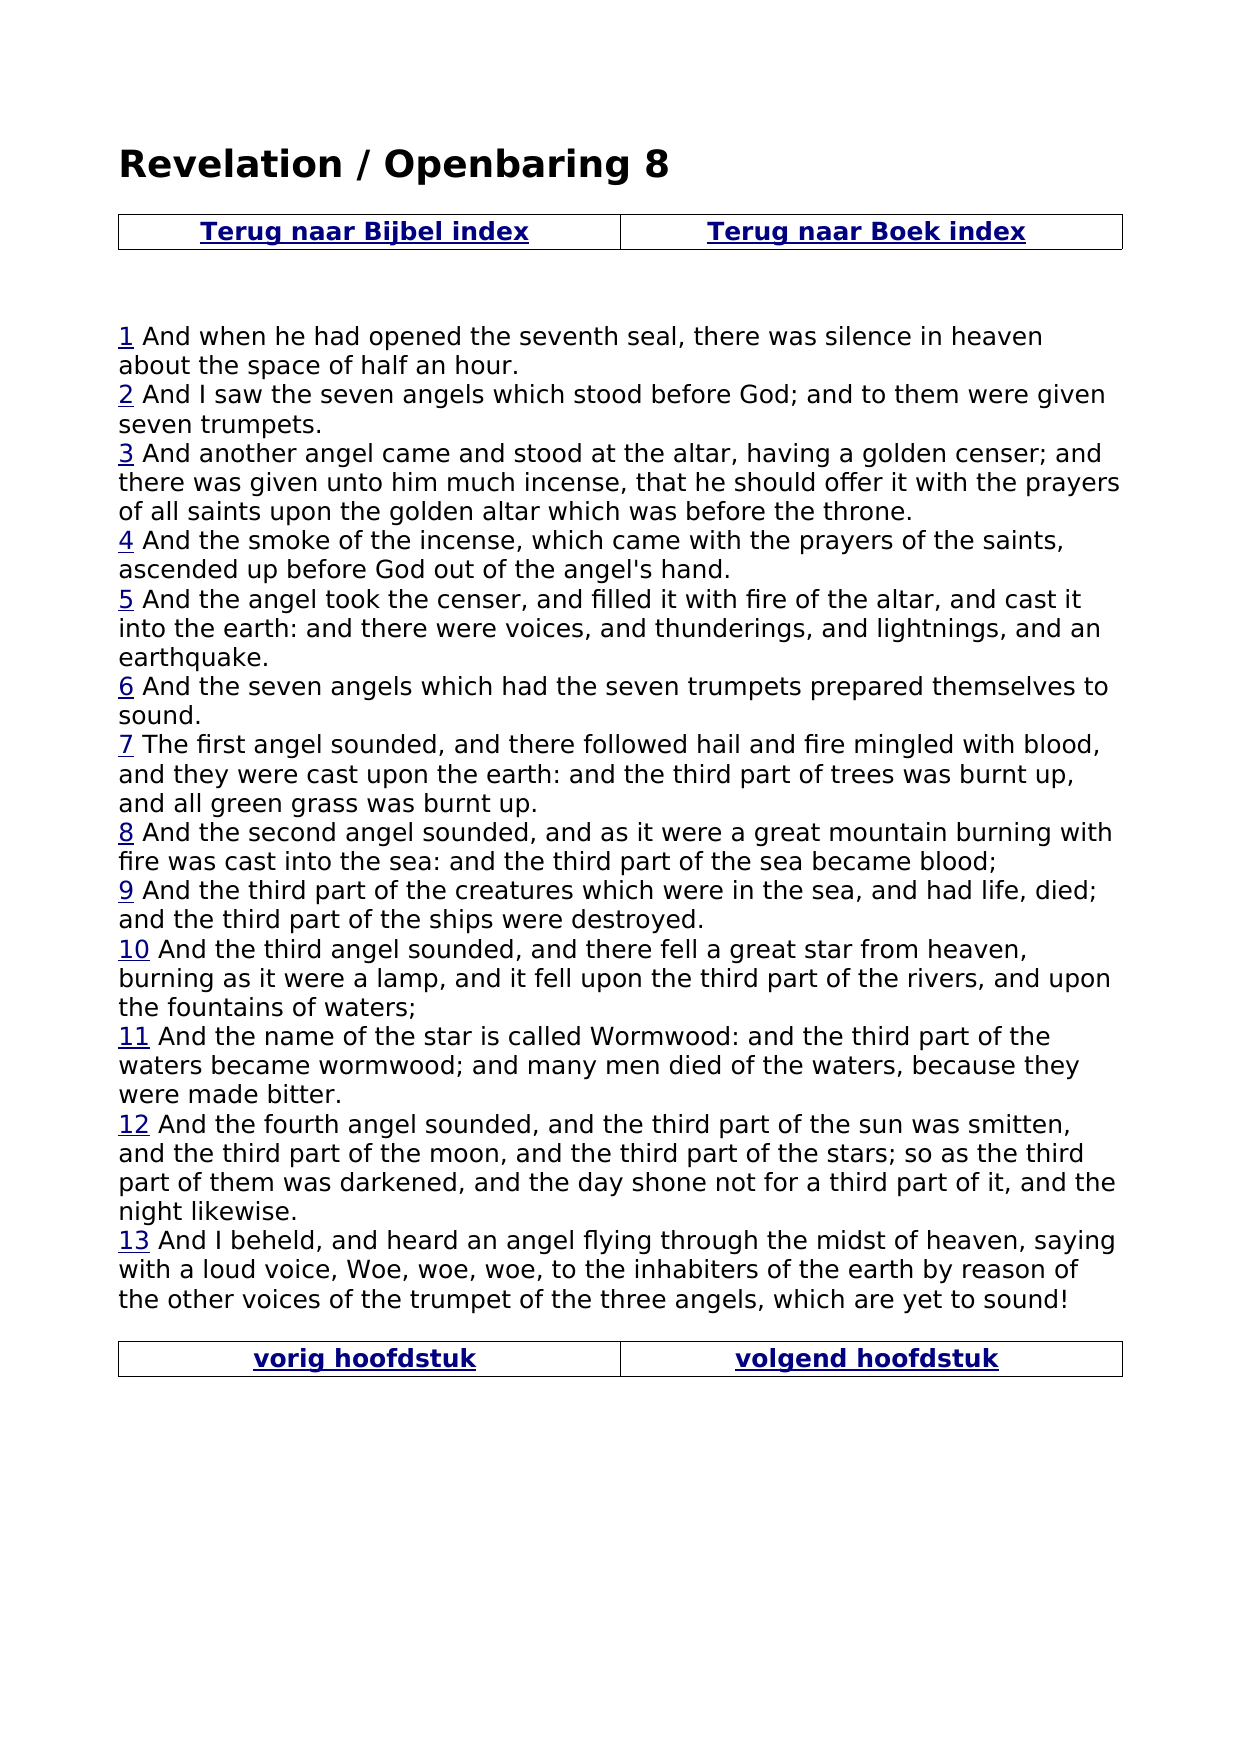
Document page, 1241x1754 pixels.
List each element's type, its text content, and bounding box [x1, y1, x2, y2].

subtitle Revelation / Openbaring 8 [118, 143, 1122, 187]
table_header volgend hoofdstuk [621, 1342, 1122, 1376]
table_header Terug naar Bijbel index [119, 215, 620, 249]
table_header vorig hoofdstuk [119, 1342, 620, 1376]
table_header Terug naar Boek index [621, 215, 1122, 249]
text 1 And when he had opened the seventh seal, there was silence in heaven about the space of half an hour. 2 And I saw the seven angels which stood before God; and to them were given seven trumpets. 3 And another angel came and stood at the altar, having a golden censer; and there was given unto him much incense, that he should offer it with the prayers of all saints upon the golden altar which was before the throne. 4 And the smoke of the incense, which came with the prayers of the saints, ascended up before God out of the angel's hand. 5 And the angel took the censer, and filled it with fire of the altar, and cast it into the earth: and there were voices, and thunderings, and lightnings, and an earthquake. 6 And the seven angels which had the seven trumpets prepared themselves to sound. 7 The first angel sounded, and there followed hail and fire mingled with blood, and they were cast upon the earth: and the third part of trees was burnt up, and all green grass was burnt up. 8 And the second angel sounded, and as it were a great mountain burning with fire was cast into the sea: and the third part of the sea became blood; 9 And the third part of the creatures which were in the sea, and had life, died; and the third part of the ships were destroyed. 10 And the third angel sounded, and there fell a great star from heaven, burning as it were a lamp, and it fell upon the third part of the rivers, and upon the fountains of waters; 11 And the name of the star is called Wormwood: and the third part of the waters became wormwood; and many men died of the waters, because they were made bitter. 12 And the fourth angel sounded, and the third part of the sun was smitten, and the third part of the moon, and the third part of the stars; so as the third part of them was darkened, and the day shone not for a third part of it, and the night likewise. 13 And I beheld, and heard an angel flying through the midst of heaven, saying with a loud voice, Woe, woe, woe, to the inhabiters of the earth by reason of the other voices of the trumpet of the three angels, which are yet to sound! [118, 264, 1122, 1314]
